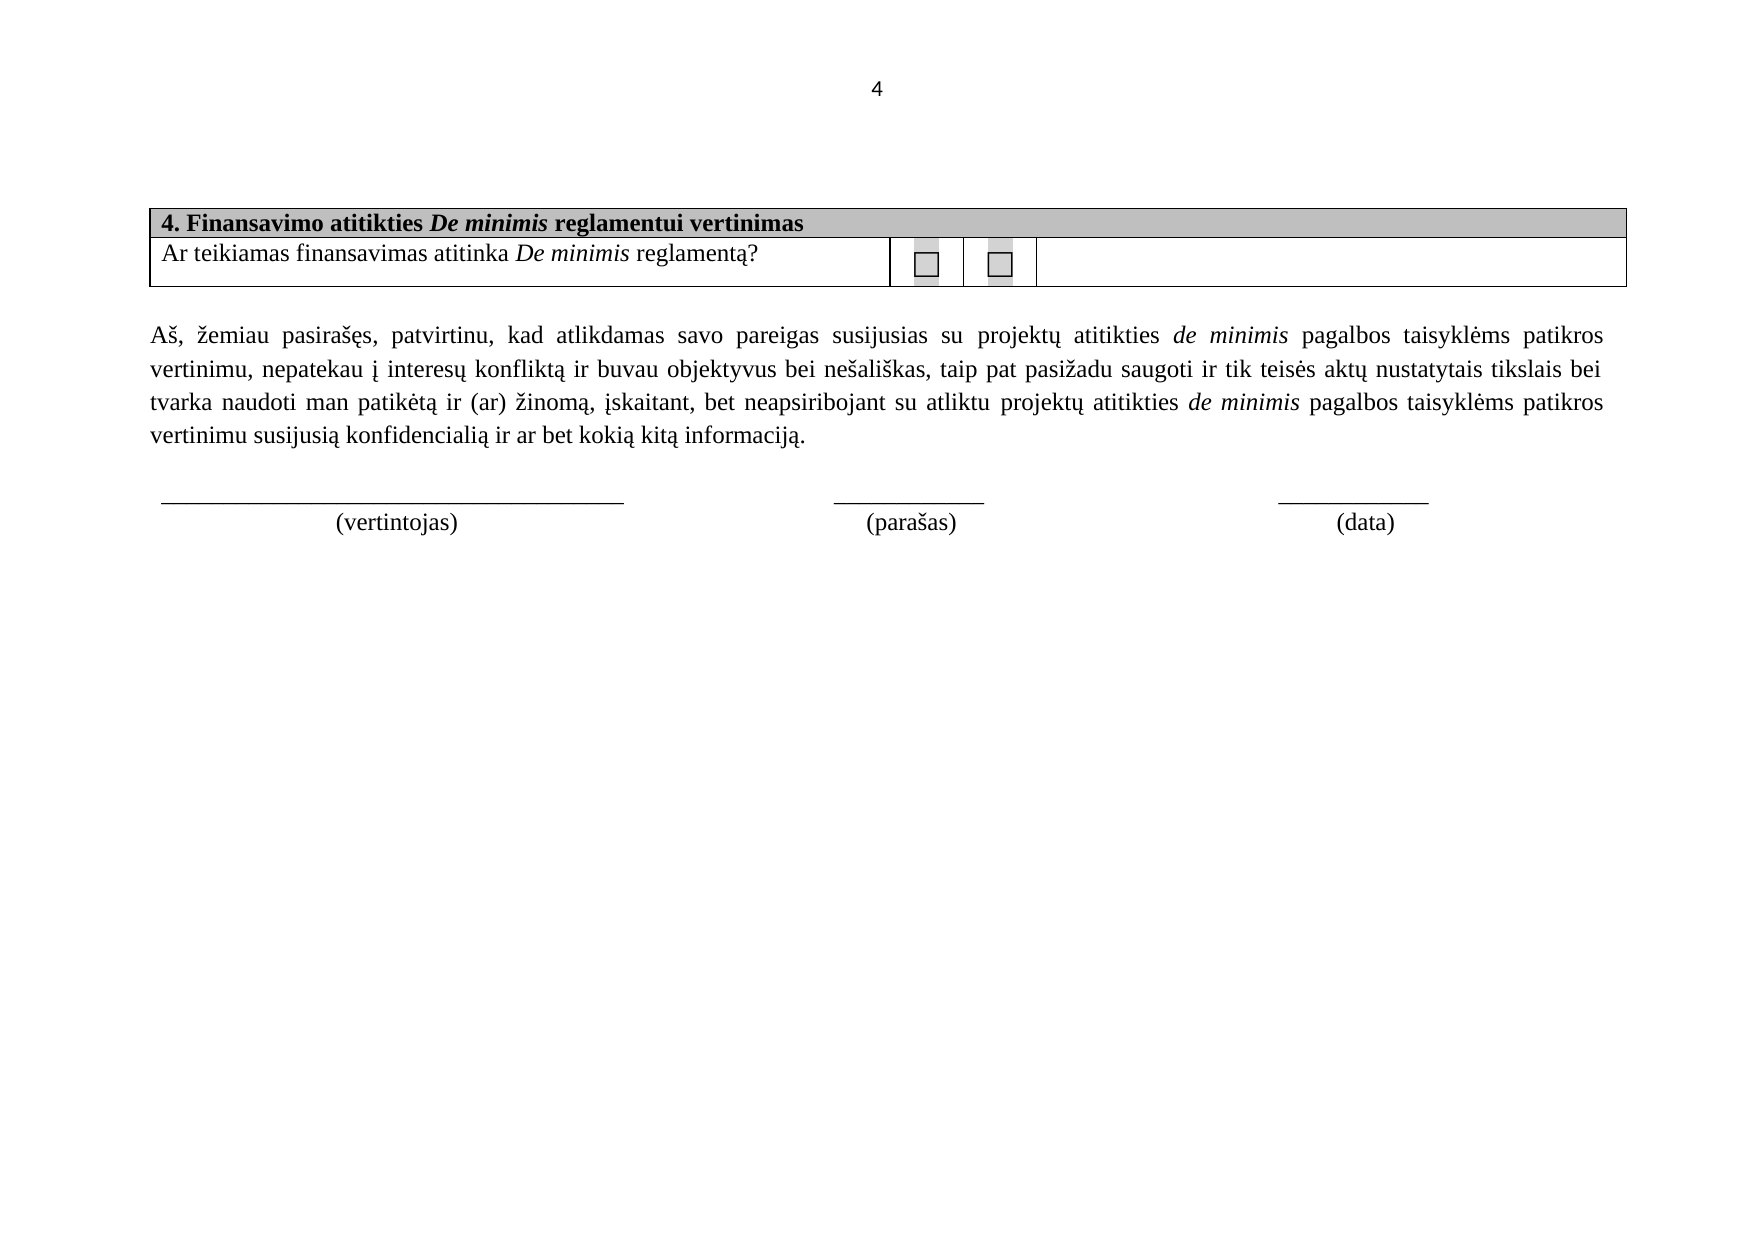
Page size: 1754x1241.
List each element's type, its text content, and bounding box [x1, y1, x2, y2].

table_header ____________ (data) [1267, 449, 1712, 536]
table_header ____________ (parašas) [823, 449, 1267, 536]
table_cell Ar teikiamas finansavimas atitinka De minimis reglamentą? [151, 238, 889, 286]
table_header _____________________________________ (vertintojas) [150, 449, 823, 536]
table_header 4. Finansavimo atitikties De minimis reglamentui vertinimas [151, 209, 1626, 237]
text Aš, žemiau pasirašęs, patvirtinu, kad atlikdamas savo pareigas susijusias su projektų atitikties de minimis pagalbos taisyklėms patikros vertinimu, nepatekau į interesų konfliktą ir buvau objektyvus bei nešališkas, taip pat pasižadu saugoti ir tik teisės aktų nustatytais tikslais bei tvarka naudoti man patikėtą ir (ar) žinomą, įskaitant, bet neapsiribojant su atliktu projektų atitikties de minimis pagalbos taisyklėms patikros vertinimu susijusią konfidencialią ir ar bet kokią kitą informaciją. [150, 316, 1604, 449]
table_cell [1037, 238, 1626, 286]
table_cell □ [964, 238, 1036, 286]
table_cell □ [891, 238, 963, 286]
